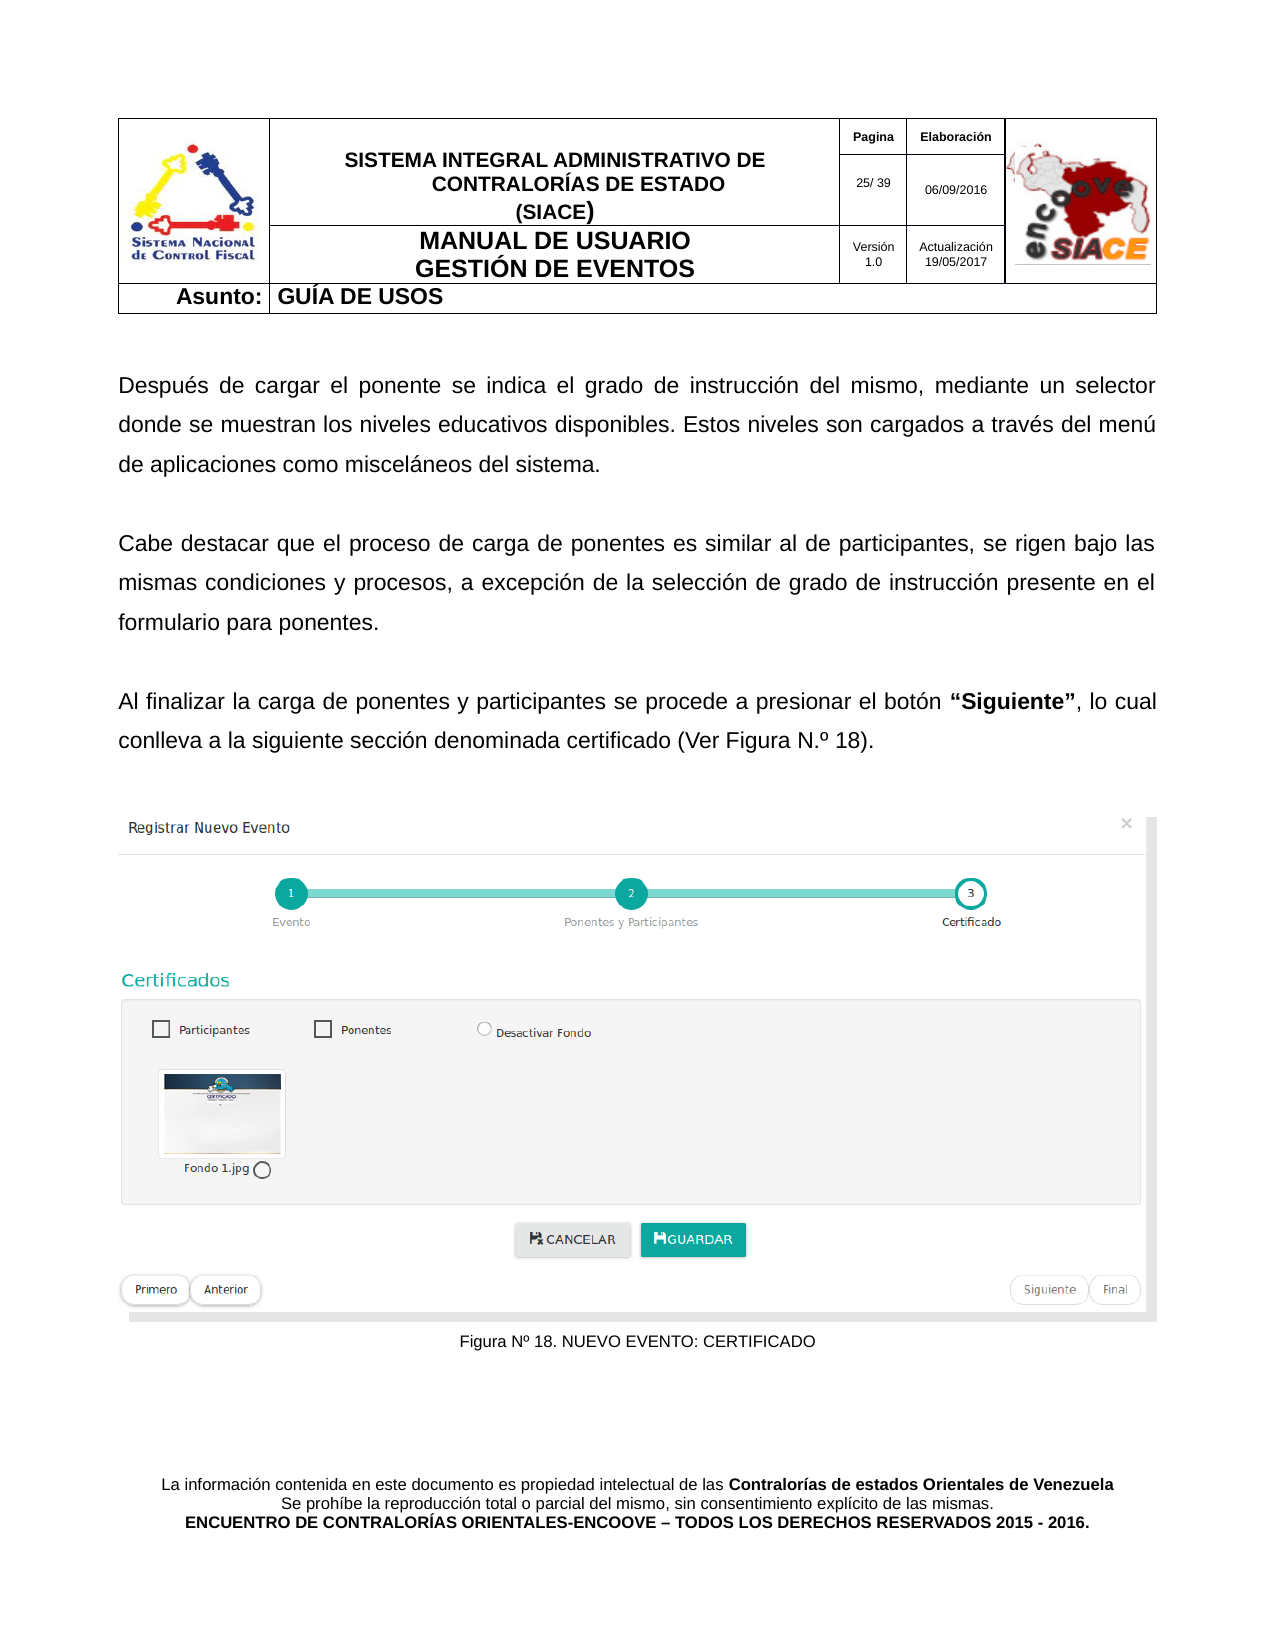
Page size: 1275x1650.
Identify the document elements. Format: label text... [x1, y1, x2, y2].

text Figura Nº 18. NUEVO EVENTO: CERTIFICADO [118, 1312, 1157, 1351]
picture [1006, 140, 1151, 266]
picture [118, 806, 1147, 1312]
picture [121, 140, 267, 266]
text Después de cargar el ponente se indica el grado de instrucción del mismo, mediante un selector donde se muestran los niveles educativos disponibles. Estos niveles son cargados a través del menú de aplicaciones como misceláneos del sistema. [118, 372, 1157, 477]
text Al finalizar la carga de ponentes y participantes se procede a presionar el botón “Siguiente”, lo cual conlleva a la siguiente sección denominada certificado (Ver Figura N.º 18). [118, 688, 1157, 754]
text Cabe destacar que el proceso de carga de ponentes es similar al de participantes, se rigen bajo las mismas condiciones y procesos, a excepción de la selección de grado de instrucción presente en el formulario para ponentes. [118, 530, 1157, 635]
